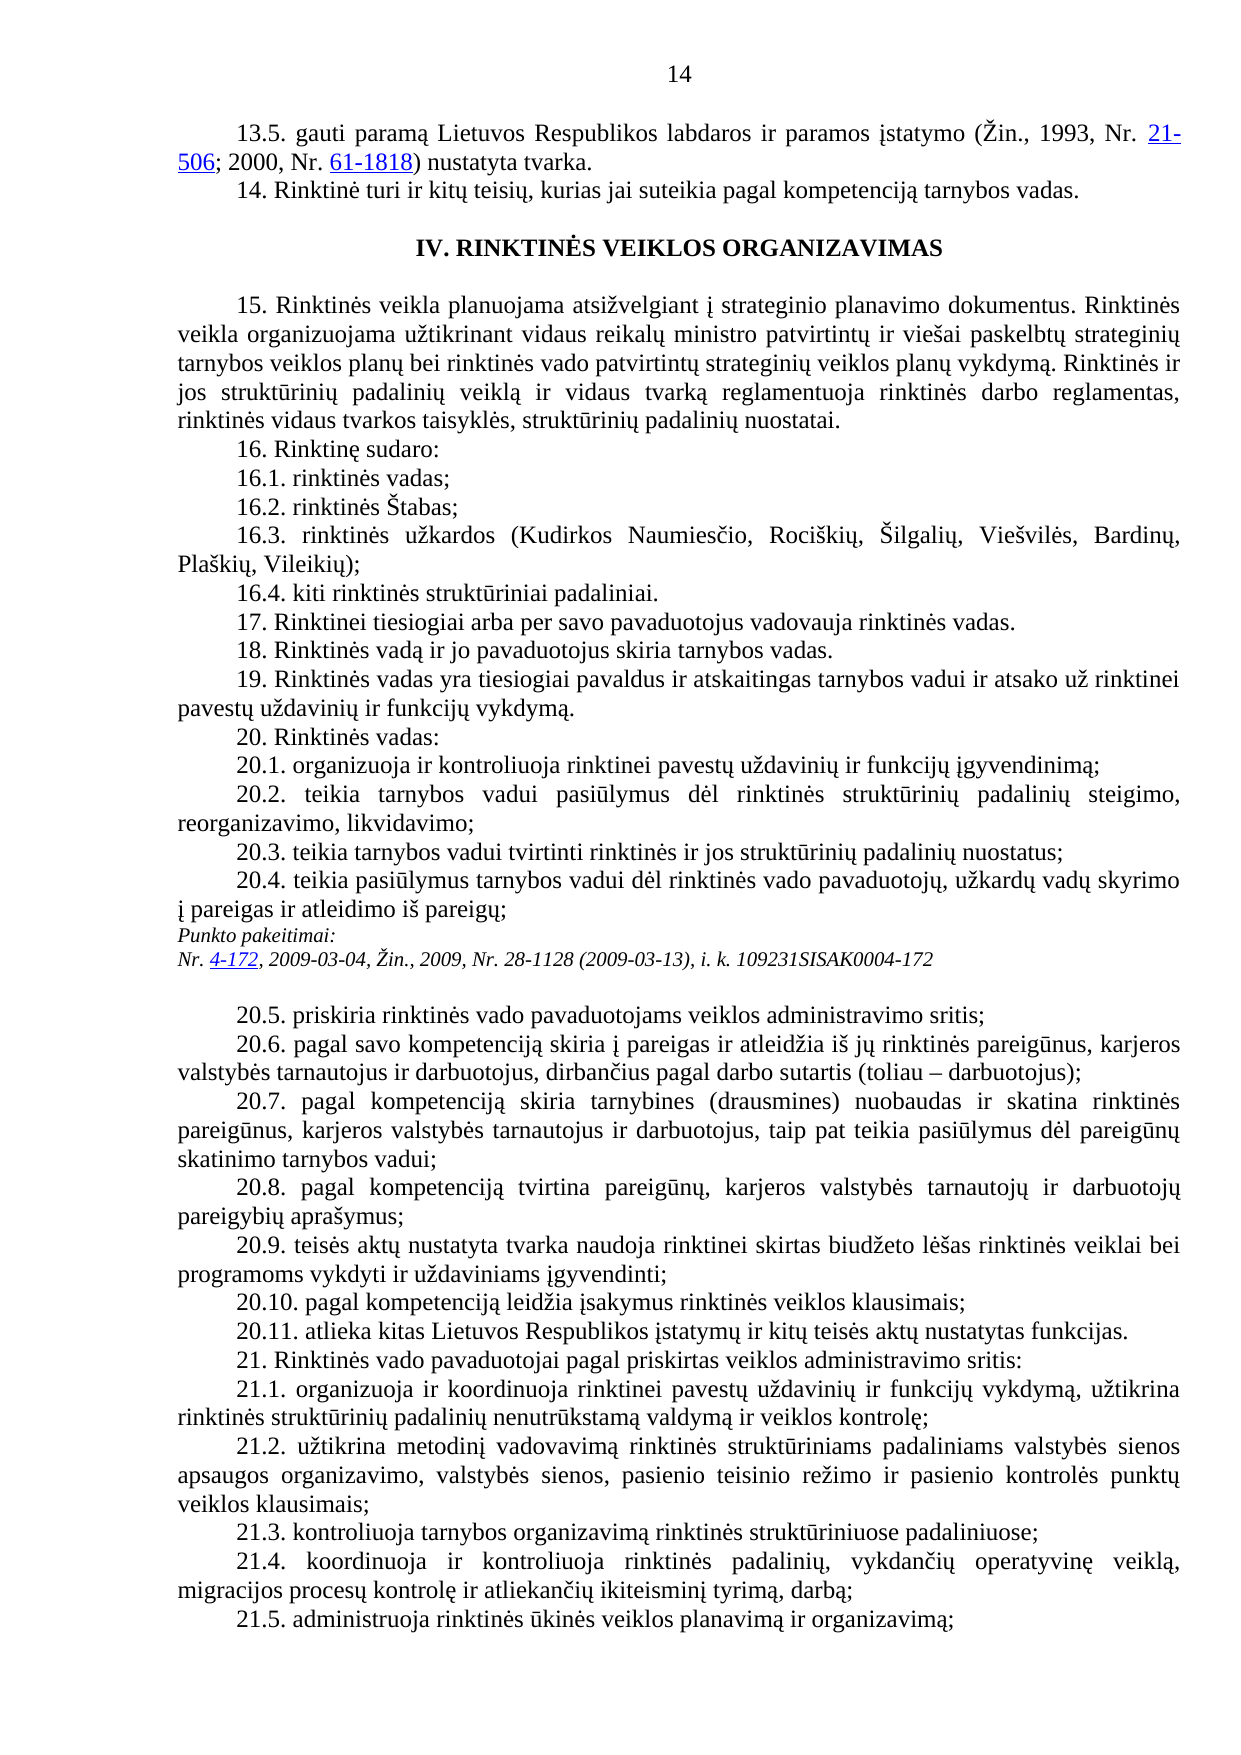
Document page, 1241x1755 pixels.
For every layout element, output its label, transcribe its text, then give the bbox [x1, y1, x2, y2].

text 16.4. kiti rinktinės struktūriniai padaliniai. [177, 578, 1181, 607]
text 21.3. kontroliuoja tarnybos organizavimą rinktinės struktūriniuose padaliniuose; [177, 1517, 1181, 1546]
text 20.7. pagal kompetenciją skiria tarnybines (drausmines) nuobaudas ir skatina rinktinės pareigūnus, karjeros valstybės tarnautojus ir darbuotojus, taip pat teikia pasiūlymus dėl pareigūnų skatinimo tarnybos vadui; [177, 1086, 1181, 1172]
text 14. Rinktinė turi ir kitų teisių, kurias jai suteikia pagal kompetenciją tarnybos vadas. [177, 176, 1181, 204]
text 20.10. pagal kompetenciją leidžia įsakymus rinktinės veiklos klausimais; [177, 1287, 1181, 1316]
text 20.4. teikia pasiūlymus tarnybos vadui dėl rinktinės vado pavaduotojų, užkardų vadų skyrimo į pareigas ir atleidimo iš pareigų; [177, 866, 1181, 923]
text 20.8. pagal kompetenciją tvirtina pareigūnų, karjeros valstybės tarnautojų ir darbuotojų pareigybių aprašymus; [177, 1172, 1181, 1230]
text 17. Rinktinei tiesiogiai arba per savo pavaduotojus vadovauja rinktinės vadas. [177, 607, 1181, 636]
text 15. Rinktinės veikla planuojama atsižvelgiant į strateginio planavimo dokumentus. Rinktinės veikla organizuojama užtikrinant vidaus reikalų ministro patvirtintų ir viešai paskelbtų strateginių tarnybos veiklos planų bei rinktinės vado patvirtintų strateginių veiklos planų vykdymą. Rinktinės ir jos struktūrinių padalinių veiklą ir vidaus tvarką reglamentuoja rinktinės darbo reglamentas, rinktinės vidaus tvarkos taisyklės, struktūrinių padalinių nuostatai. [177, 291, 1181, 434]
text 20.5. priskiria rinktinės vado pavaduotojams veiklos administravimo sritis; [177, 1000, 1181, 1029]
text 19. Rinktinės vadas yra tiesiogiai pavaldus ir atskaitingas tarnybos vadui ir atsako už rinktinei pavestų uždavinių ir funkcijų vykdymą. [177, 664, 1181, 722]
text 13.5. gauti paramą Lietuvos Respublikos labdaros ir paramos įstatymo (Žin., 1993, Nr. 21-506; 2000, Nr. 61-1818) nustatyta tvarka. [177, 118, 1181, 176]
text 20. Rinktinės vadas: [177, 722, 1181, 751]
text 16.1. rinktinės vadas; [177, 463, 1181, 492]
text 21. Rinktinės vado pavaduotojai pagal priskirtas veiklos administravimo sritis: [177, 1345, 1181, 1374]
text 20.11. atlieka kitas Lietuvos Respublikos įstatymų ir kitų teisės aktų nustatytas funkcijas. [177, 1316, 1181, 1345]
text IV. RINKTINĖS VEIKLOS ORGANIZAVIMAS [177, 233, 1181, 262]
text 21.5. administruoja rinktinės ūkinės veiklos planavimą ir organizavimą; [177, 1604, 1181, 1632]
text 20.2. teikia tarnybos vadui pasiūlymus dėl rinktinės struktūrinių padalinių steigimo, reorganizavimo, likvidavimo; [177, 779, 1181, 837]
text 21.2. užtikrina metodinį vadovavimą rinktinės struktūriniams padaliniams valstybės sienos apsaugos organizavimo, valstybės sienos, pasienio teisinio režimo ir pasienio kontrolės punktų veiklos klausimais; [177, 1431, 1181, 1517]
text 20.3. teikia tarnybos vadui tvirtinti rinktinės ir jos struktūrinių padalinių nuostatus; [177, 837, 1181, 866]
text Nr. 4-172, 2009-03-04, Žin., 2009, Nr. 28-1128 (2009-03-13), i. k. 109231SISAK0004-172 [177, 947, 1181, 971]
text 16. Rinktinę sudaro: [177, 434, 1181, 463]
text 21.1. organizuoja ir koordinuoja rinktinei pavestų uždavinių ir funkcijų vykdymą, užtikrina rinktinės struktūrinių padalinių nenutrūkstamą valdymą ir veiklos kontrolę; [177, 1374, 1181, 1431]
text Punkto pakeitimai: [177, 923, 1181, 947]
text 16.3. rinktinės užkardos (Kudirkos Naumiesčio, Rociškių, Šilgalių, Viešvilės, Bardinų, Plaškių, Vileikių); [177, 521, 1181, 578]
text 18. Rinktinės vadą ir jo pavaduotojus skiria tarnybos vadas. [177, 636, 1181, 664]
text 21.4. koordinuoja ir kontroliuoja rinktinės padalinių, vykdančių operatyvinę veiklą, migracijos procesų kontrolę ir atliekančių ikiteisminį tyrimą, darbą; [177, 1546, 1181, 1604]
text 20.1. organizuoja ir kontroliuoja rinktinei pavestų uždavinių ir funkcijų įgyvendinimą; [177, 751, 1181, 779]
text 20.9. teisės aktų nustatyta tvarka naudoja rinktinei skirtas biudžeto lėšas rinktinės veiklai bei programoms vykdyti ir uždaviniams įgyvendinti; [177, 1230, 1181, 1287]
text 20.6. pagal savo kompetenciją skiria į pareigas ir atleidžia iš jų rinktinės pareigūnus, karjeros valstybės tarnautojus ir darbuotojus, dirbančius pagal darbo sutartis (toliau – darbuotojus); [177, 1029, 1181, 1086]
text 16.2. rinktinės Štabas; [177, 492, 1181, 521]
